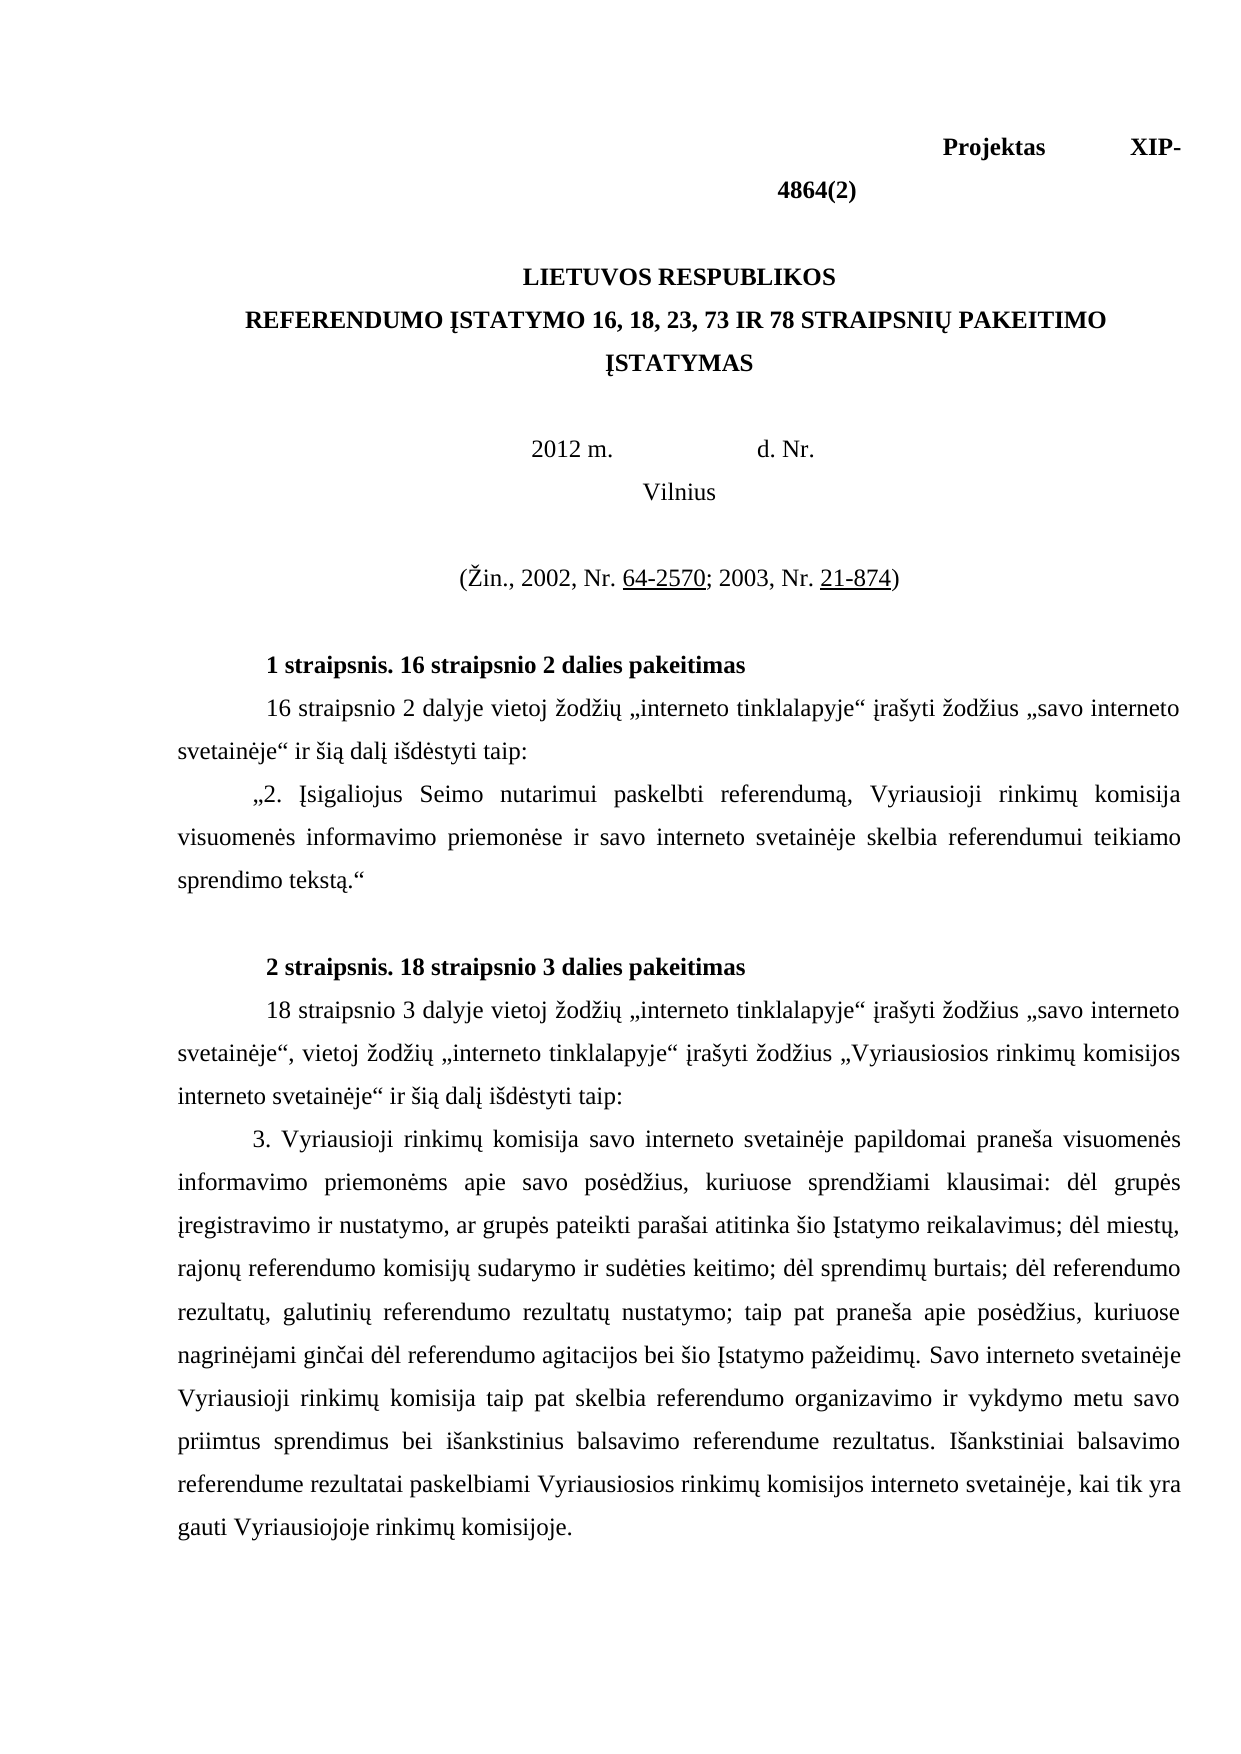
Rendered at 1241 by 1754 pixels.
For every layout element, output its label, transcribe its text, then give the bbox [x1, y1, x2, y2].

text (Žin., 2002, Nr. 64-2570; 2003, Nr. 21-874) [177, 563, 1181, 592]
text ĮSTATYMAS [177, 348, 1181, 377]
text 1 straipsnis. 16 straipsnio 2 dalies pakeitimas [266, 650, 1181, 678]
text 16 straipsnio 2 dalyje vietoj žodžių „interneto tinklalapyje“ įrašyti žodžius „savo interneto svetainėje“ ir šią dalį išdėstyti taip: [177, 693, 1181, 765]
text Projektas XIP-4864(2) [777, 132, 1181, 204]
text 2 straipsnis. 18 straipsnio 3 dalies pakeitimas [266, 952, 1181, 980]
text 18 straipsnio 3 dalyje vietoj žodžių „interneto tinklalapyje“ įrašyti žodžius „savo interneto svetainėje“, vietoj žodžių „interneto tinklalapyje“ įrašyti žodžius „Vyriausiosios rinkimų komisijos interneto svetainėje“ ir šią dalį išdėstyti taip: [177, 995, 1181, 1110]
text Vilnius [177, 477, 1181, 506]
text 3. Vyriausioji rinkimų komisija savo interneto svetainėje papildomai praneša visuomenės informavimo priemonėms apie savo posėdžius, kuriuose sprendžiami klausimai: dėl grupės įregistravimo ir nustatymo, ar grupės pateikti parašai atitinka šio Įstatymo reikalavimus; dėl miestų, rajonų referendumo komisijų sudarymo ir sudėties keitimo; dėl sprendimų burtais; dėl referendumo rezultatų, galutinių referendumo rezultatų nustatymo; taip pat praneša apie posėdžius, kuriuose nagrinėjami ginčai dėl referendumo agitacijos bei šio Įstatymo pažeidimų. Savo interneto svetainėje Vyriausioji rinkimų komisija taip pat skelbia referendumo organizavimo ir vykdymo metu savo priimtus sprendimus bei išankstinius balsavimo referendume rezultatus. Išankstiniai balsavimo referendume rezultatai paskelbiami Vyriausiosios rinkimų komisijos interneto svetainėje, kai tik yra gauti Vyriausiojoje rinkimų komisijoje. [177, 1124, 1181, 1541]
text 2012 m. d. Nr. [177, 434, 1181, 463]
text „2. Įsigaliojus Seimo nutarimui paskelbti referendumą, Vyriausioji rinkimų komisija visuomenės informavimo priemonėse ir savo interneto svetainėje skelbia referendumui teikiamo sprendimo tekstą.“ [177, 779, 1181, 894]
text LIETUVOS RESPUBLIKOS [177, 262, 1181, 290]
text REFERENDUMO ĮSTATYMO 16, 18, 23, 73 IR 78 STRAIPSNIŲ PAKEITIMO [177, 305, 1181, 333]
